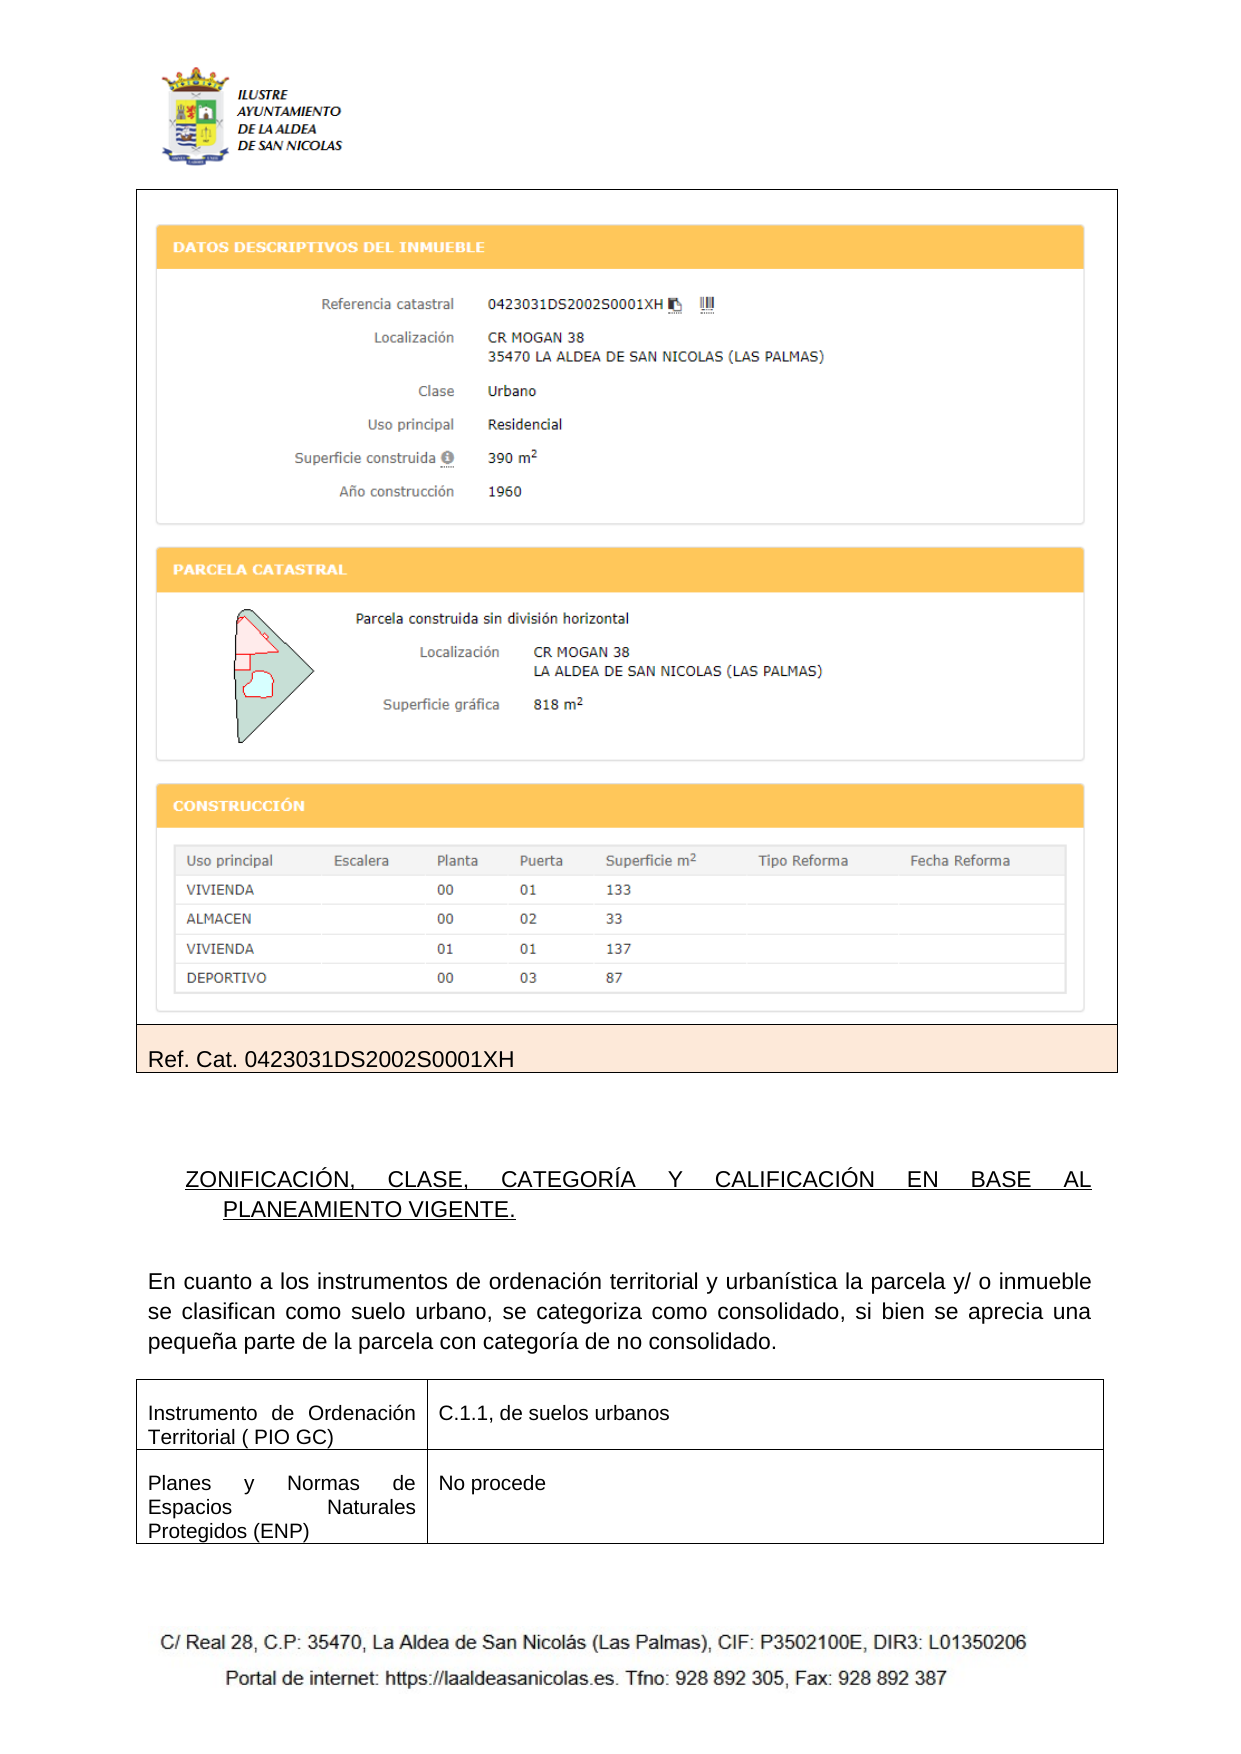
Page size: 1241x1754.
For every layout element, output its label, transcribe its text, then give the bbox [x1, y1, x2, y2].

table_cell Ref. Cat. 0423031DS2002S0001XH [137, 1025, 1117, 1072]
table_header C.1.1, de suelos urbanos [428, 1380, 1103, 1449]
picture [148, 59, 358, 173]
text En cuanto a los instrumentos de ordenación territorial y urbanística la parcela y/ o inmueble se clasifican como suelo urbano, se categoriza como consolidado, si bien se aprecia una pequeña parte de la parcela con categoría de no consolidado. [148, 1268, 1093, 1354]
text ZONIFICACIÓN, CLASE, CATEGORÍA Y CALIFICACIÓN EN BASE AL PLANEAMIENTO VIGENTE. [185, 1166, 1093, 1222]
picture [148, 211, 1106, 1023]
table_cell Planes y Normas de Espacios Naturales Protegidos (ENP) [137, 1450, 427, 1543]
table_cell No procede [428, 1450, 1103, 1543]
picture [148, 1626, 1034, 1694]
table_cell [137, 190, 1117, 1024]
table_header Instrumento de Ordenación Territorial ( PIO GC) [137, 1380, 427, 1449]
